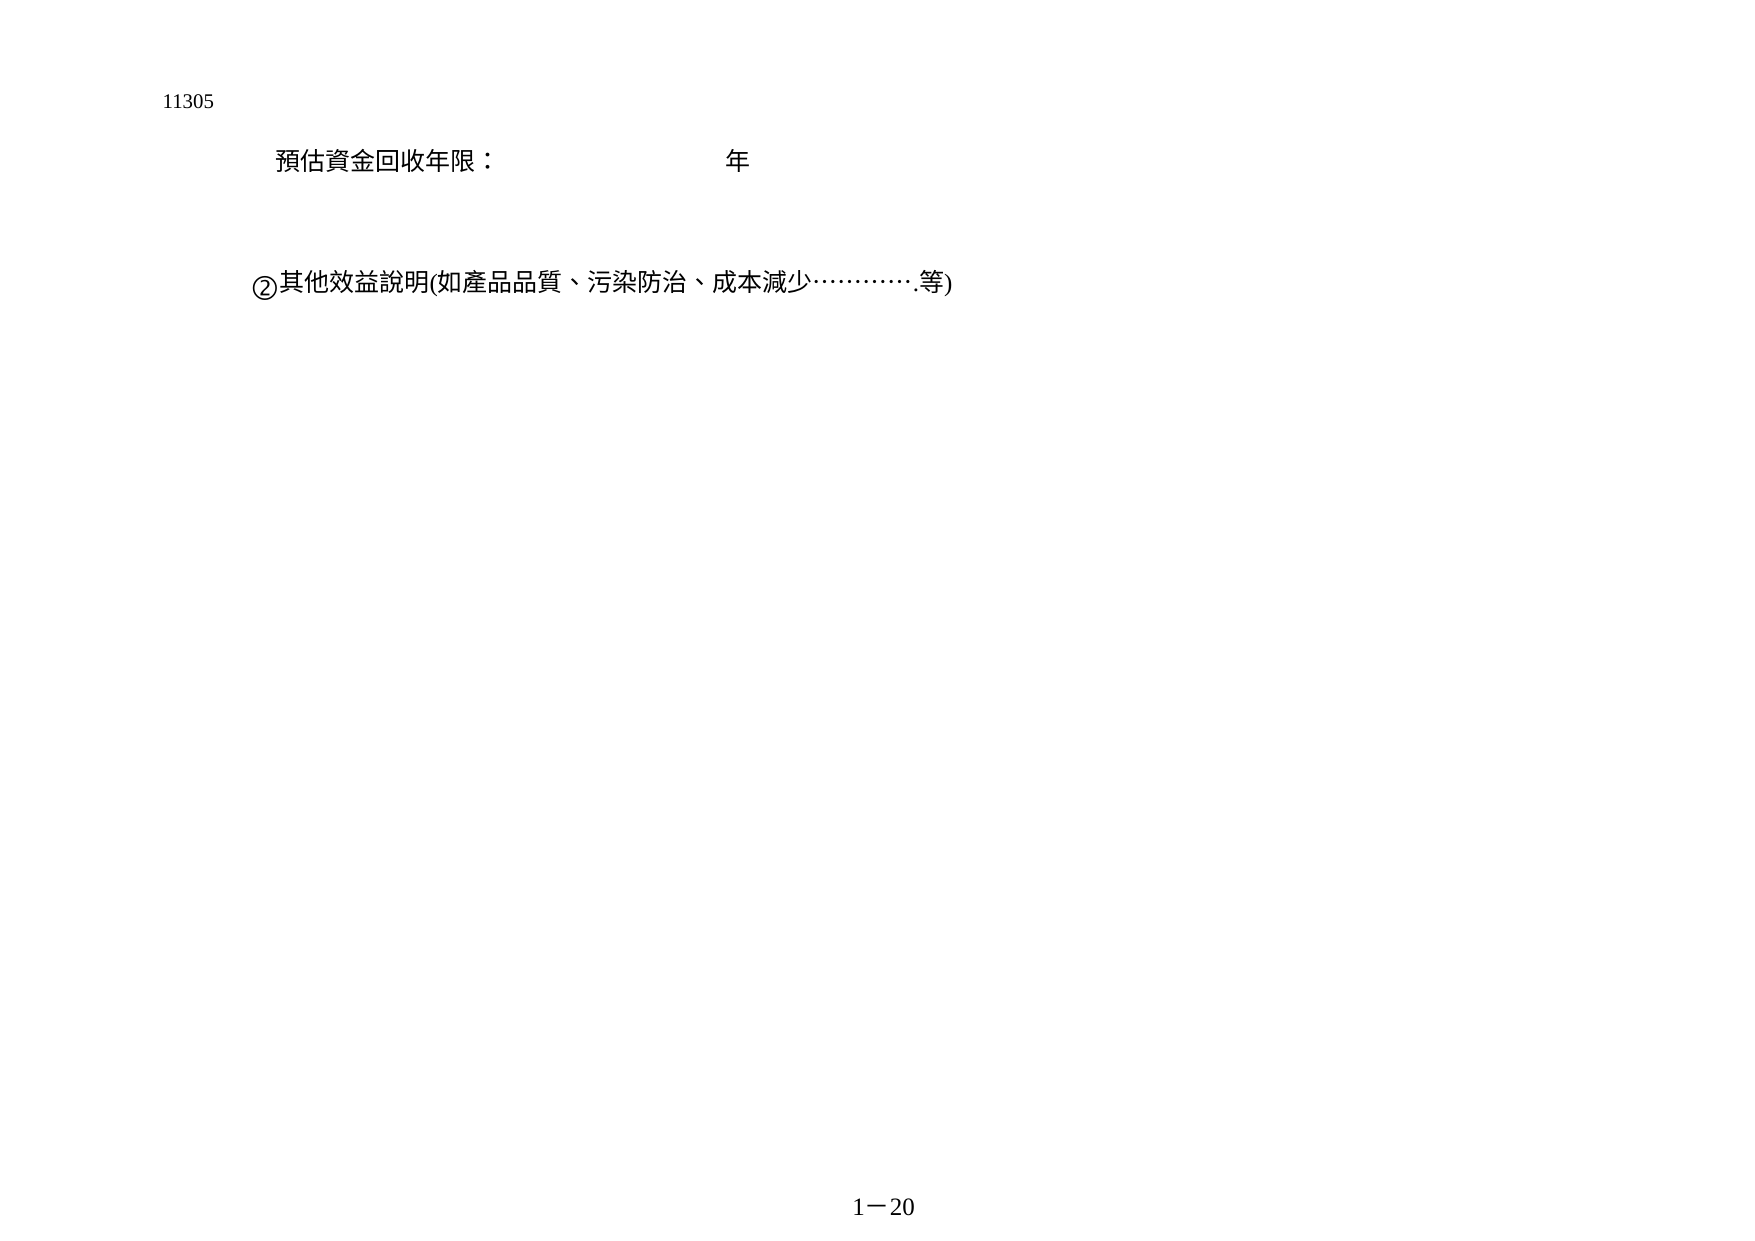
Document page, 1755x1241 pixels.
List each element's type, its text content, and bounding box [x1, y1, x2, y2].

text 其他效益說明(如產品品質、污染防治、成本減少………….等) [250, 243, 1604, 306]
text 預估資金回收年限： 年 [275, 118, 1604, 181]
